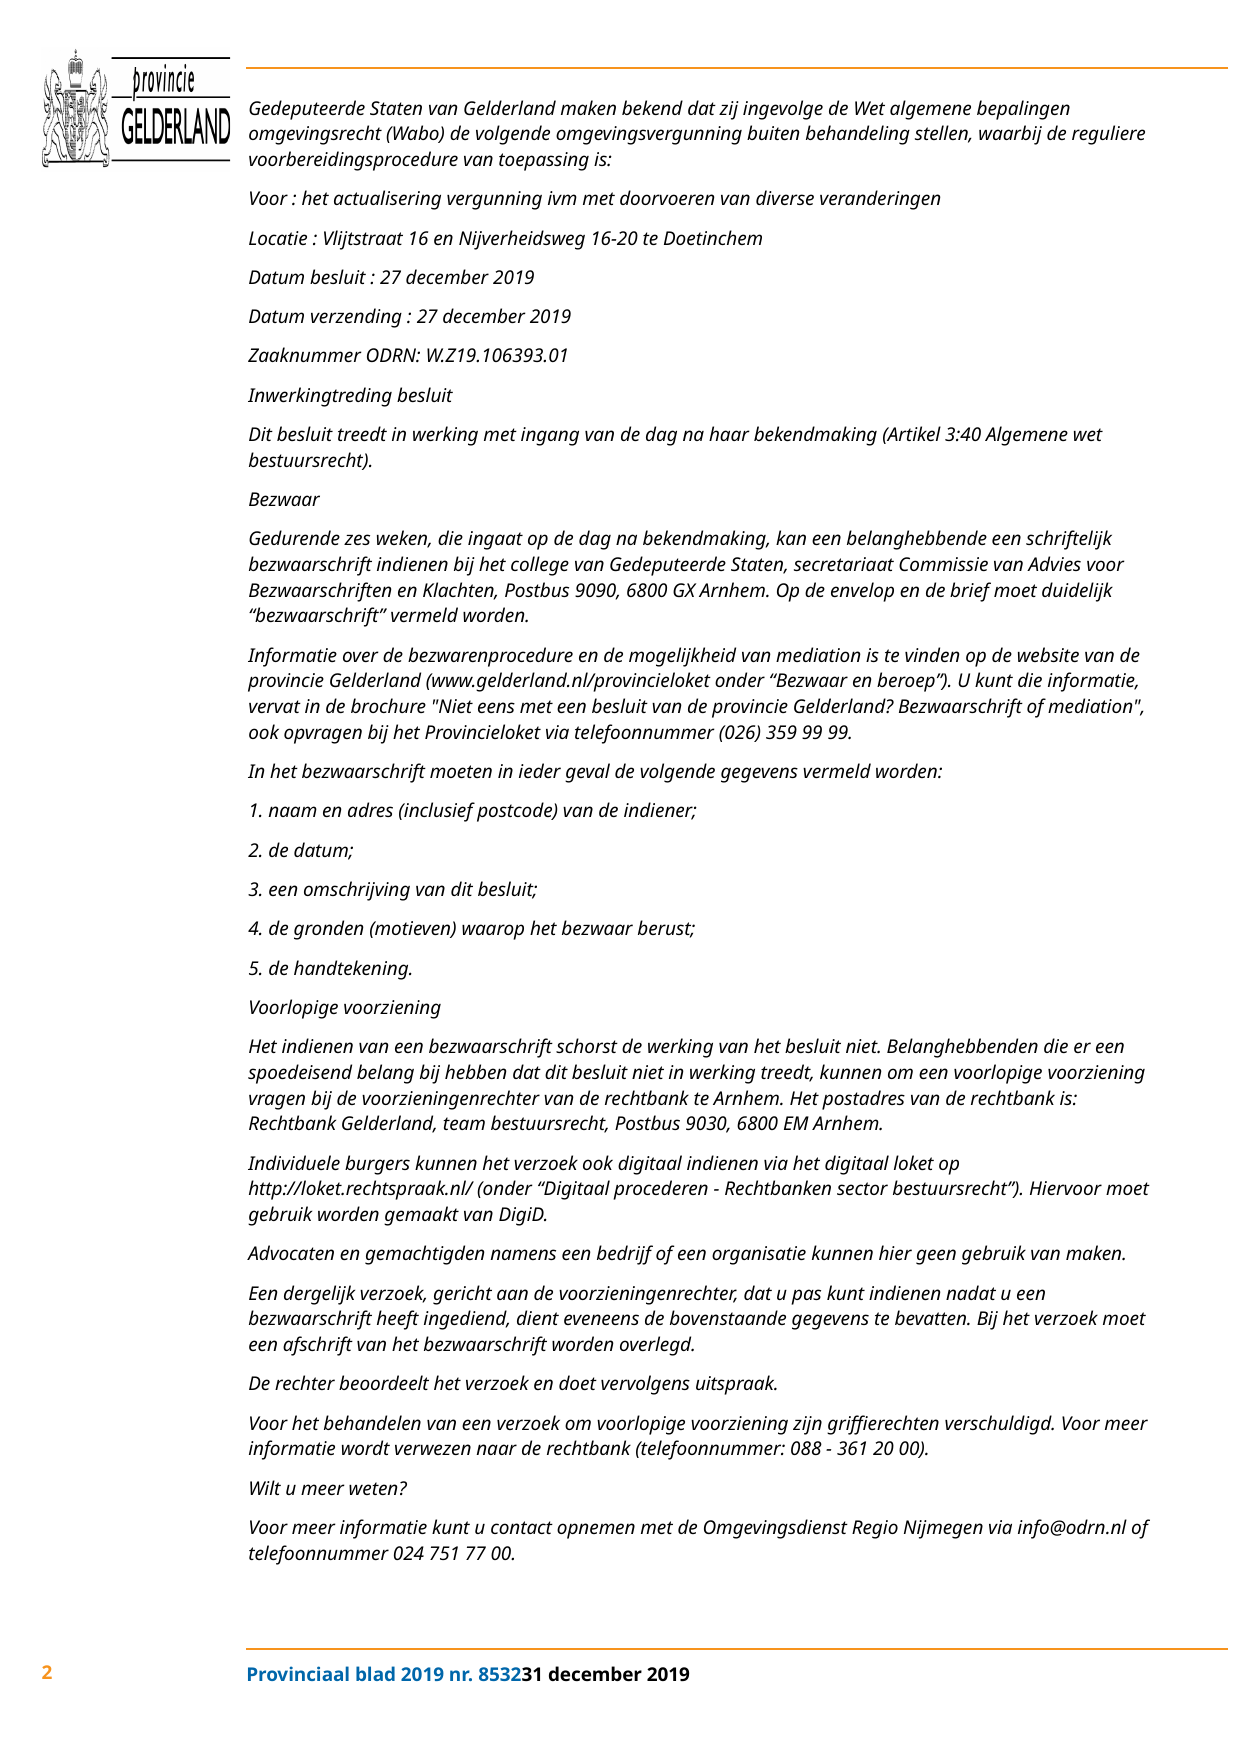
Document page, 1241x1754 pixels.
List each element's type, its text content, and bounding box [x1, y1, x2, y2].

text Voorlopige voorziening [248, 994, 1152, 1020]
text Het indienen van een bezwaarschrift schorst de werking van het besluit niet. Belanghebbenden die er een spoedeisend belang bij hebben dat dit besluit niet in werking treedt, kunnen om een voorlopige voorziening vragen bij de voorzieningenrechter van de rechtbank te Arnhem. Het postadres van de rechtbank is: Rechtbank Gelderland, team bestuursrecht, Postbus 9030, 6800 EM Arnhem. [248, 1033, 1152, 1136]
text Wilt u meer weten? [248, 1475, 1152, 1500]
text Datum besluit : 27 december 2019 [248, 264, 1152, 290]
text Advocaten en gemachtigden namens een bedrijf of een organisatie kunnen hier geen gebruik van maken. [248, 1240, 1152, 1266]
text Zaaknummer ODRN: W.Z19.106393.01 [248, 343, 1152, 368]
text Dit besluit treedt in werking met ingang van de dag na haar bekendmaking (Artikel 3:40 Algemene wet bestuursrecht). [248, 421, 1152, 473]
text 5. de handtekening. [248, 955, 1152, 980]
text Datum verzending : 27 december 2019 [248, 303, 1152, 329]
text De rechter beoordeelt het verzoek en doet vervolgens uitspraak. [248, 1370, 1152, 1396]
text Gedeputeerde Staten van Gelderland maken bekend dat zij ingevolge de Wet algemene bepalingen omgevingsrecht (Wabo) de volgende omgevingsvergunning buiten behandeling stellen, waarbij de reguliere voorbereidingsprocedure van toepassing is: [248, 95, 1152, 172]
text Inwerkingtreding besluit [248, 382, 1152, 408]
picture [41, 47, 231, 172]
text 1. naam en adres (inclusief postcode) van de indiener; [248, 798, 1152, 823]
text Gedurende zes weken, die ingaat op de dag na bekendmaking, kan een belanghebbende een schriftelijk bezwaarschrift indienen bij het college van Gedeputeerde Staten, secretariaat Commissie van Advies voor Bezwaarschriften en Klachten, Postbus 9090, 6800 GX Arnhem. Op de envelop en de brief moet duidelijk “bezwaarschrift” vermeld worden. [248, 525, 1152, 628]
text 4. de gronden (motieven) waarop het bezwaar berust; [248, 915, 1152, 941]
text Voor het behandelen van een verzoek om voorlopige voorziening zijn griffierechten verschuldigd. Voor meer informatie wordt verwezen naar de rechtbank (telefoonnummer: 088 - 361 20 00). [248, 1410, 1152, 1461]
text In het bezwaarschrift moeten in ieder geval de volgende gegevens vermeld worden: [248, 758, 1152, 784]
text Informatie over de bezwarenprocedure en de mogelijkheid van mediation is te vinden op de website van de provincie Gelderland (www.gelderland.nl/provincieloket onder “Bezwaar en beroep”). U kunt die informatie, vervat in de brochure "Niet eens met een besluit van de provincie Gelderland? Bezwaarschrift of mediation", ook opvragen bij het Provincieloket via telefoonnummer (026) 359 99 99. [248, 642, 1152, 745]
text Voor : het actualisering vergunning ivm met doorvoeren van diverse veranderingen [248, 186, 1152, 211]
text 3. een omschrijving van dit besluit; [248, 876, 1152, 902]
text Bezwaar [248, 486, 1152, 512]
text Individuele burgers kunnen het verzoek ook digitaal indienen via het digitaal loket op http://loket.rechtspraak.nl/ (onder “Digitaal procederen - Rechtbanken sector bestuursrecht”). Hiervoor moet gebruik worden gemaakt van DigiD. [248, 1150, 1152, 1227]
text 2. de datum; [248, 837, 1152, 863]
text Locatie : Vlijtstraat 16 en Nijverheidsweg 16-20 te Doetinchem [248, 225, 1152, 251]
text Voor meer informatie kunt u contact opnemen met de Omgevingsdienst Regio Nijmegen via info@odrn.nl of telefoonnummer 024 751 77 00. [248, 1514, 1152, 1565]
text Een dergelijk verzoek, gericht aan de voorzieningenrechter, dat u pas kunt indienen nadat u een bezwaarschrift heeft ingediend, dient eveneens de bovenstaande gegevens te bevatten. Bij het verzoek moet een afschrift van het bezwaarschrift worden overlegd. [248, 1280, 1152, 1357]
